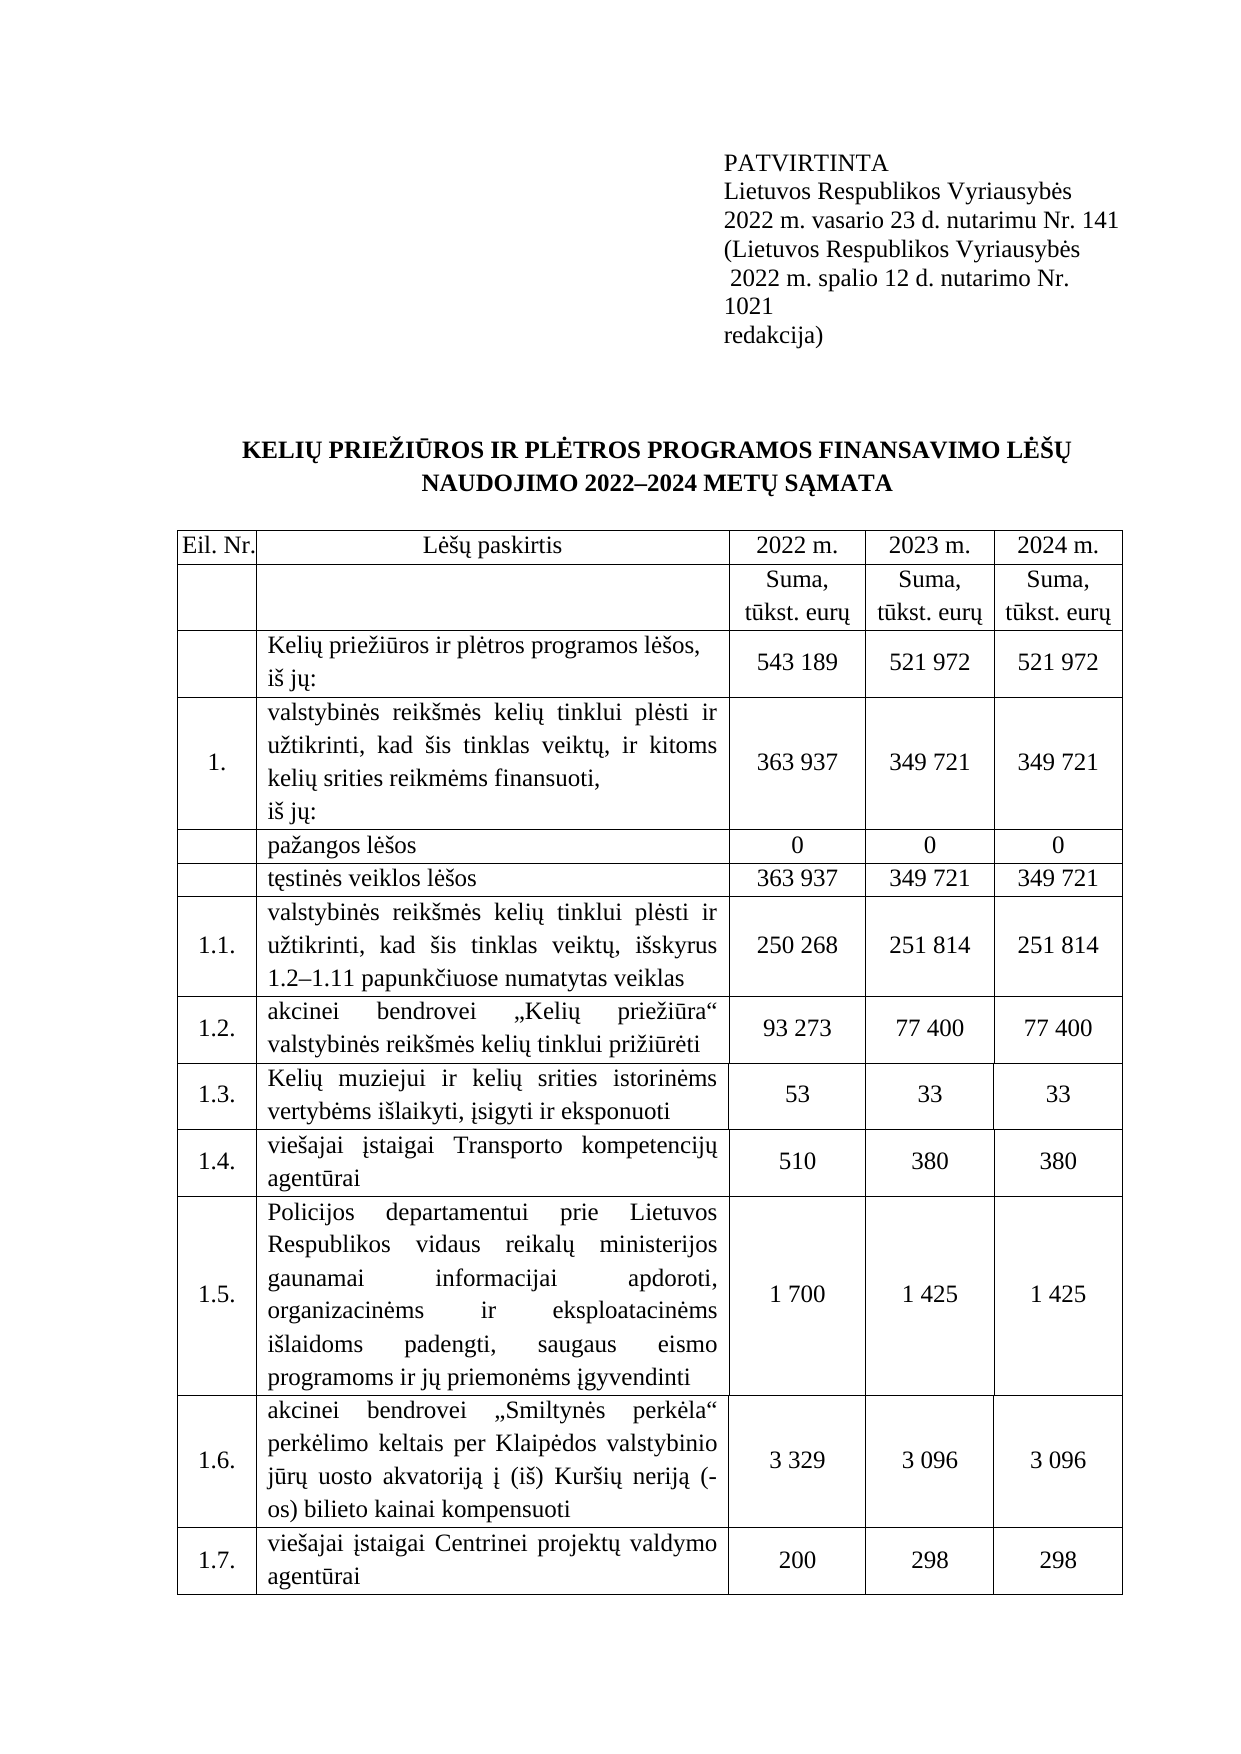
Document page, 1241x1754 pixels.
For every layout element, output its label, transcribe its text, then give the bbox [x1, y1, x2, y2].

table_cell 521 972 [866, 631, 994, 697]
table_cell 3 096 [866, 1396, 993, 1527]
table_cell 0 [866, 830, 994, 863]
table_cell 1. [178, 698, 256, 829]
table_cell 363 937 [730, 864, 865, 896]
table_cell Kelių priežiūros ir plėtros programos lėšos, iš jų: [257, 631, 729, 697]
text PATVIRTINTA Lietuvos Respublikos Vyriausybės [723, 148, 1122, 205]
table_cell 1.5. [178, 1197, 256, 1395]
table_header Eil. Nr. [178, 531, 256, 563]
table_cell 33 [866, 1064, 993, 1129]
table_cell 1.2. [178, 997, 256, 1062]
table_cell 0 [995, 830, 1122, 863]
table_cell tęstinės veiklos lėšos [257, 864, 729, 896]
table_cell 1.3. [178, 1064, 256, 1129]
table_cell [178, 565, 256, 630]
table_header Lėšų paskirtis [257, 531, 729, 563]
table_cell [178, 830, 256, 863]
table_cell 349 721 [995, 864, 1122, 896]
table_cell 1.6. [178, 1396, 256, 1527]
text 2022 m. vasario 23 d. nutarimu Nr. 141 [723, 205, 1122, 234]
text (Lietuvos Respublikos Vyriausybės [723, 234, 1122, 263]
table_cell 1.1. [178, 897, 256, 996]
table_cell 1.7. [178, 1528, 256, 1594]
table_cell Suma, tūkst. eurų [866, 565, 994, 630]
table_cell [178, 631, 256, 697]
table_cell Suma, tūkst. eurų [995, 565, 1122, 630]
table_cell 1 700 [730, 1197, 865, 1395]
table_cell 77 400 [866, 997, 994, 1062]
table_cell Policijos departamentui prie Lietuvos Respublikos vidaus reikalų ministerijos gaunamai informacijai apdoroti, organizacinėms ir eksploatacinėms išlaidoms padengti, saugaus eismo programoms ir jų priemonėms įgyvendinti [257, 1197, 729, 1395]
table_cell akcinei bendrovei „Smiltynės perkėla“ perkėlimo keltais per Klaipėdos valstybinio jūrų uosto akvatoriją į (iš) Kuršių neriją (-os) bilieto kainai kompensuoti [257, 1396, 728, 1527]
text redakcija) [723, 320, 1122, 349]
table_cell pažangos lėšos [257, 830, 729, 863]
table_cell Suma, tūkst. eurų [730, 565, 865, 630]
table_header 2022 m. [730, 531, 865, 563]
table_cell 349 721 [866, 864, 994, 896]
table_cell 543 189 [730, 631, 865, 697]
table_cell 1 425 [866, 1197, 994, 1395]
text KELIŲ PRIEŽIŪROS IR PLĖTROS PROGRAMOS FINANSAVIMO LĖŠŲ NAUDOJIMO 2022–2024 metų SĄMATA [192, 435, 1122, 497]
table_cell 510 [730, 1130, 865, 1196]
table_cell 93 273 [730, 997, 865, 1062]
table_cell [178, 864, 256, 896]
table_cell 1.4. [178, 1130, 256, 1196]
table_cell viešajai įstaigai Transporto kompetencijų agentūrai [257, 1130, 729, 1196]
table_cell akcinei bendrovei „Kelių priežiūra“ valstybinės reikšmės kelių tinklui prižiūrėti [257, 997, 729, 1062]
table_cell viešajai įstaigai Centrinei projektų valdymo agentūrai [257, 1528, 728, 1594]
table_header 2023 m. [866, 531, 994, 563]
table_cell 77 400 [995, 997, 1122, 1062]
table_cell 349 721 [995, 698, 1122, 829]
text 2022 m. spalio 12 d. nutarimo Nr. 1021 [723, 263, 1122, 320]
table_cell 349 721 [866, 698, 994, 829]
table_cell 380 [995, 1130, 1122, 1196]
table_cell 3 096 [994, 1396, 1122, 1527]
table_cell 251 814 [866, 897, 994, 996]
table_cell 200 [729, 1528, 865, 1594]
table_cell 1 425 [995, 1197, 1122, 1395]
table_cell 298 [866, 1528, 993, 1594]
table_cell [257, 565, 729, 630]
table_cell Kelių muziejui ir kelių srities istorinėms vertybėms išlaikyti, įsigyti ir eksponuoti [257, 1064, 728, 1129]
table_cell 380 [866, 1130, 994, 1196]
table_cell 521 972 [995, 631, 1122, 697]
table_cell 250 268 [730, 897, 865, 996]
table_cell valstybinės reikšmės kelių tinklui plėsti ir užtikrinti, kad šis tinklas veiktų, ir kitoms kelių srities reikmėms finansuoti, iš jų: [257, 698, 729, 829]
table_header 2024 m. [995, 531, 1122, 563]
table_cell 53 [729, 1064, 865, 1129]
table_cell 0 [730, 830, 865, 863]
table_cell 3 329 [729, 1396, 865, 1527]
table_cell 298 [994, 1528, 1122, 1594]
table_cell 33 [994, 1064, 1122, 1129]
table_cell 251 814 [995, 897, 1122, 996]
table_cell valstybinės reikšmės kelių tinklui plėsti ir užtikrinti, kad šis tinklas veiktų, išskyrus 1.2–1.11 papunkčiuose numatytas veiklas [257, 897, 729, 996]
table_cell 363 937 [730, 698, 865, 829]
